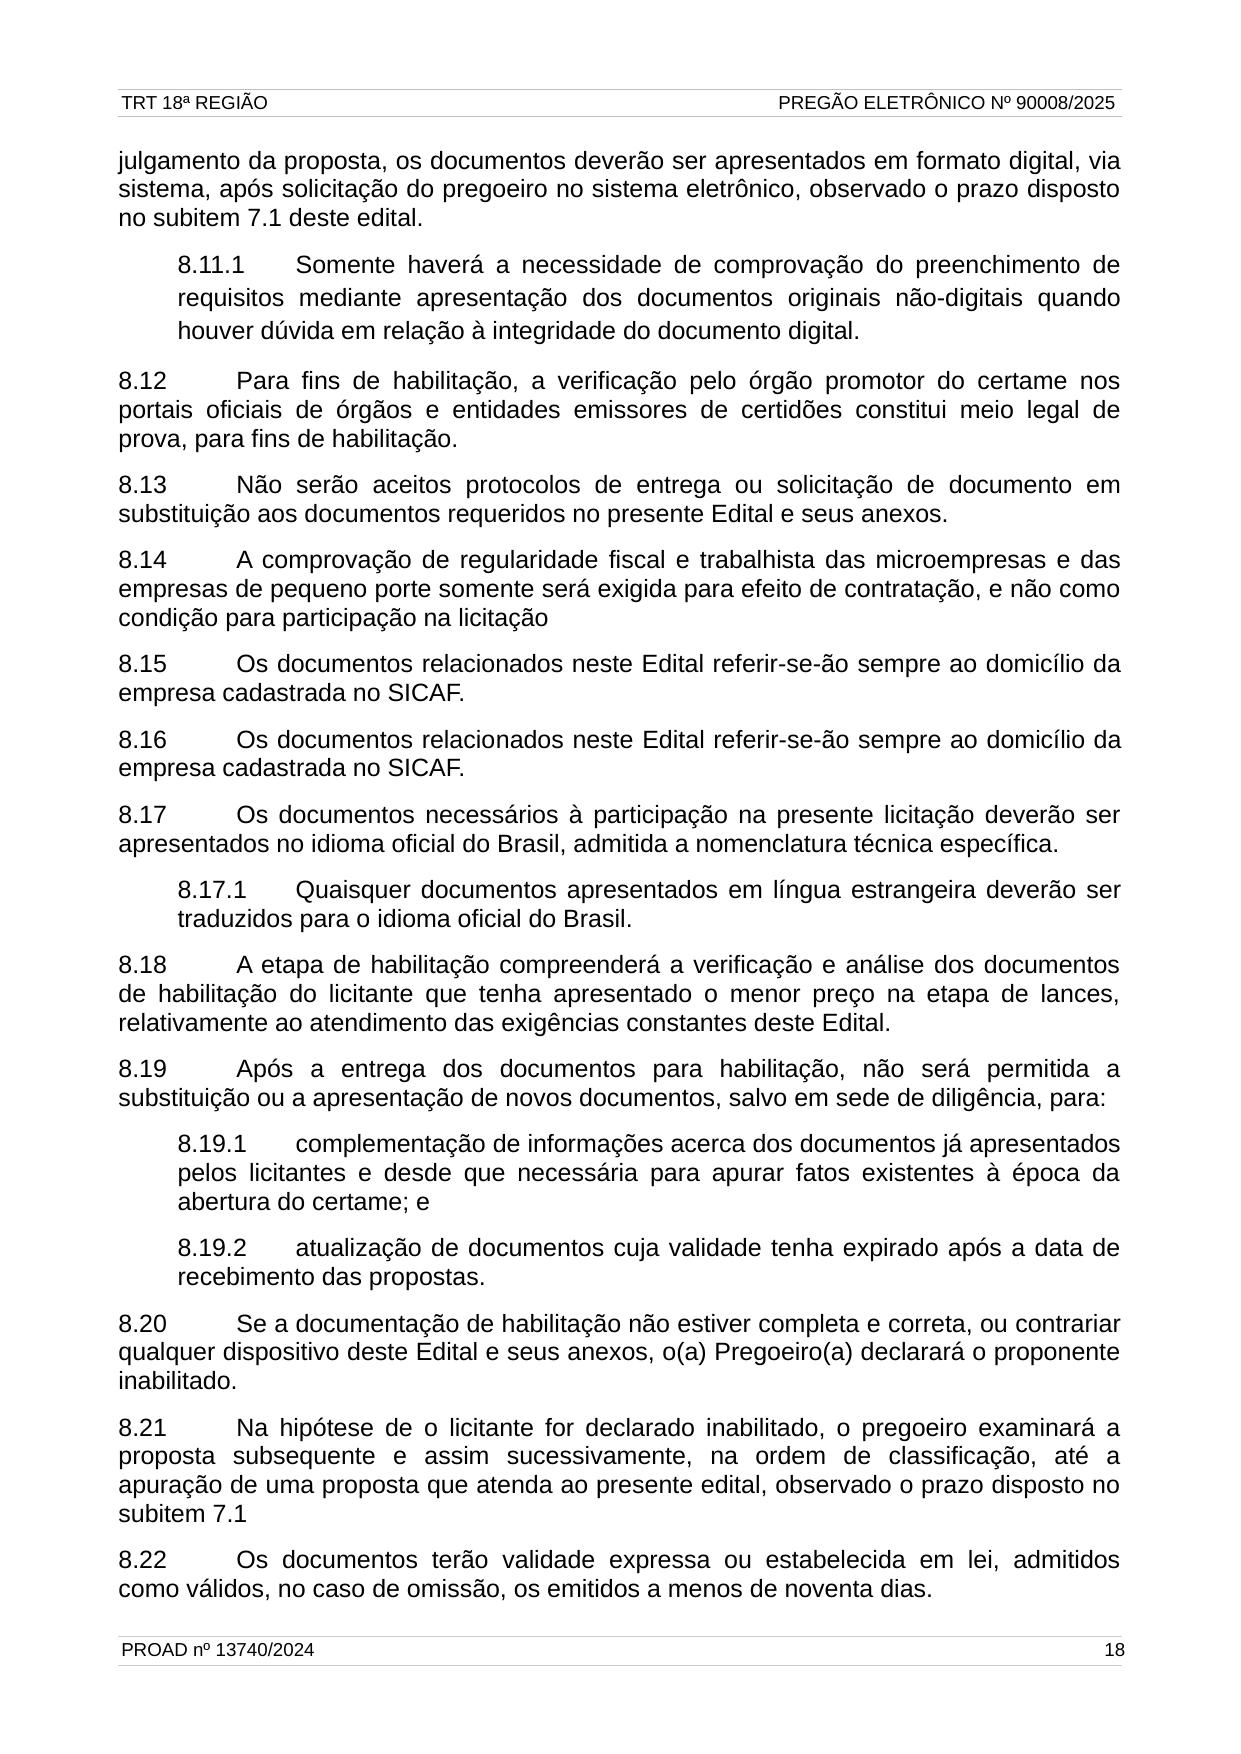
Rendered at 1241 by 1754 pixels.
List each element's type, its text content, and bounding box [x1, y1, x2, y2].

text 8.12 Para fins de habilitação, a verificação pelo órgão promotor do certame nos portais oficiais de órgãos e entidades emissores de certidões constitui meio legal de prova, para fins de habilitação. [118, 366, 1122, 453]
text 8.21 Na hipótese de o licitante for declarado inabilitado, o pregoeiro examinará a proposta subsequente e assim sucessivamente, na ordem de classificação, até a apuração de uma proposta que atenda ao presente edital, observado o prazo disposto no subitem 7.1 [118, 1413, 1122, 1528]
text 8.19.1 complementação de informações acerca dos documentos já apresentados pelos licitantes e desde que necessária para apurar fatos existentes à época da abertura do certame; e [177, 1129, 1122, 1216]
text 8.14 A comprovação de regularidade fiscal e trabalhista das microempresas e das empresas de pequeno porte somente será exigida para efeito de contratação, e não como condição para participação na licitação [118, 546, 1122, 632]
text 8.15 Os documentos relacionados neste Edital referir-se-ão sempre ao domicílio da empresa cadastrada no SICAF. [118, 649, 1122, 707]
text julgamento da proposta, os documentos deverão ser apresentados em formato digital, via sistema, após solicitação do pregoeiro no sistema eletrônico, observado o prazo disposto no subitem 7.1 deste edital. [118, 146, 1122, 232]
text 8.22 Os documentos terão validade expressa ou estabelecida em lei, admitidos como válidos, no caso de omissão, os emitidos a menos de noventa dias. [118, 1545, 1122, 1603]
text 8.16 Os documentos relacionados neste Edital referir-se-ão sempre ao domicílio da empresa cadastrada no SICAF. [118, 725, 1122, 782]
list 8.11.1 Somente haverá a necessidade de comprovação do preenchimento de requisitos mediante apresentação dos documentos originais não-digitais quando houver dúvida em relação à integridade do documento digital. [177, 249, 1122, 344]
text 8.19.2 atualização de documentos cuja validade tenha expirado após a data de recebimento das propostas. [177, 1233, 1122, 1291]
text 8.19 Após a entrega dos documentos para habilitação, não será permitida a substituição ou a apresentação de novos documentos, salvo em sede de diligência, para: [118, 1054, 1122, 1112]
text 8.13 Não serão aceitos protocolos de entrega ou solicitação de documento em substituição aos documentos requeridos no presente Edital e seus anexos. [118, 470, 1122, 528]
text 8.20 Se a documentação de habilitação não estiver completa e correta, ou contrariar qualquer dispositivo deste Edital e seus anexos, o(a) Pregoeiro(a) declarará o proponente inabilitado. [118, 1309, 1122, 1395]
text 8.17.1 Quaisquer documentos apresentados em língua estrangeira deverão ser traduzidos para o idioma oficial do Brasil. [177, 875, 1122, 933]
text 8.18 A etapa de habilitação compreenderá a verificação e análise dos documentos de habilitação do licitante que tenha apresentado o menor preço na etapa de lances, relativamente ao atendimento das exigências constantes deste Edital. [118, 950, 1122, 1037]
text 8.17 Os documentos necessários à participação na presente licitação deverão ser apresentados no idioma oficial do Brasil, admitida a nomenclatura técnica específica. [118, 800, 1122, 857]
